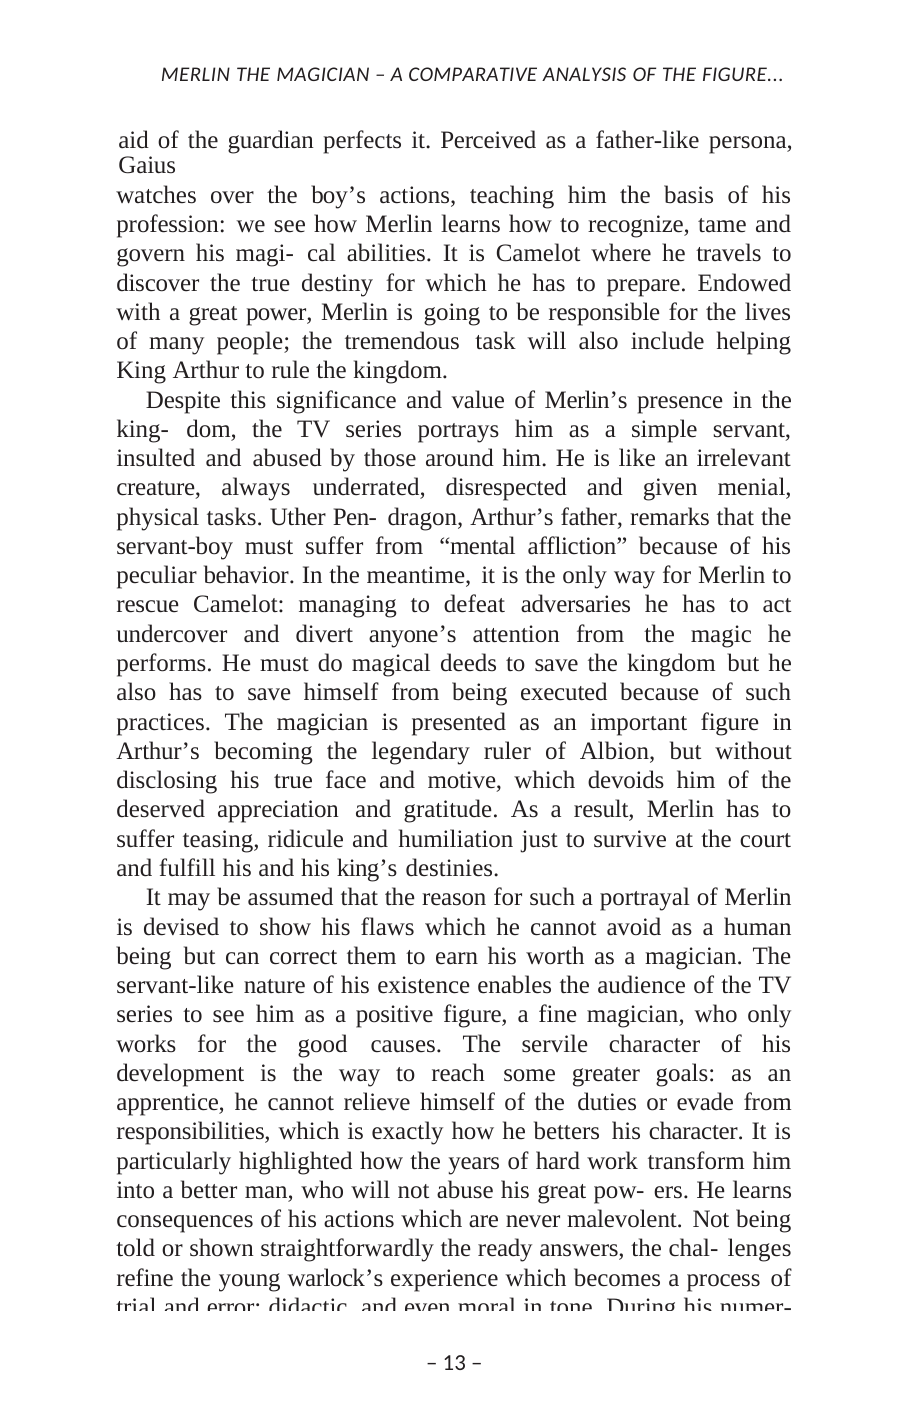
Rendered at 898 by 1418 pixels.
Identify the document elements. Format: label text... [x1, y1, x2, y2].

text watches over the boy’s actions, teaching him the basis of his profession: we see how Merlin learns how to recognize, tame and govern his magi- cal abilities. It is Camelot where he travels to discover the true destiny for which he has to prepare. Endowed with a great power, Merlin is going to be responsible for the lives of many people; the tremendous task will also include helping King Arthur to rule the kingdom. [116, 180, 792, 384]
text aid of the guardian perfects it. Perceived as a father-like persona, Gaius [118, 128, 793, 179]
text MERLIN THE MAGICIAN – A COMPARATIVE ANALYSIS OF THE FIGURE... [161, 62, 792, 86]
text – 13 – [426, 1351, 484, 1376]
text Despite this significance and value of Merlin’s presence in the king- dom, the TV series portrays him as a simple servant, insulted and abused by those around him. He is like an irrelevant creature, always underrated, disrespected and given menial, physical tasks. Uther Pen- dragon, Arthur’s father, remarks that the servant-boy must suffer from “mental affliction” because of his peculiar behavior. In the meantime, it is the only way for Merlin to rescue Camelot: managing to defeat adversaries he has to act undercover and divert anyone’s attention from the magic he performs. He must do magical deeds to save the kingdom but he also has to save himself from being executed because of such practices. The magician is presented as an important figure in Arthur’s becoming the legendary ruler of Albion, but without disclosing his true face and motive, which devoids him of the deserved appreciation and gratitude. As a result, Merlin has to suffer teasing, ridicule and humiliation just to survive at the court and fulfill his and his king’s destinies. [116, 385, 792, 882]
text It may be assumed that the reason for such a portrayal of Merlin is devised to show his flaws which he cannot avoid as a human being but can correct them to earn his worth as a magician. The servant-like nature of his existence enables the audience of the TV series to see him as a positive figure, a fine magician, who only works for the good causes. The servile character of his development is the way to reach some greater goals: as an apprentice, he cannot relieve himself of the duties or evade from responsibilities, which is exactly how he betters his character. It is particularly highlighted how the years of hard work transform him into a better man, who will not abuse his great pow- ers. He learns consequences of his actions which are never malevolent. Not being told or shown straightforwardly the ready answers, the chal- lenges refine the young warlock’s experience which becomes a process of trial and error: didactic, and even moral in tone. During his numer- ous adventures, Merlin, a servant at the court of Camelot as well as the most powerful magician of his times, gradually comprehends that his supernatural abilities cannot be utilized to win applause or respect [116, 882, 792, 1311]
